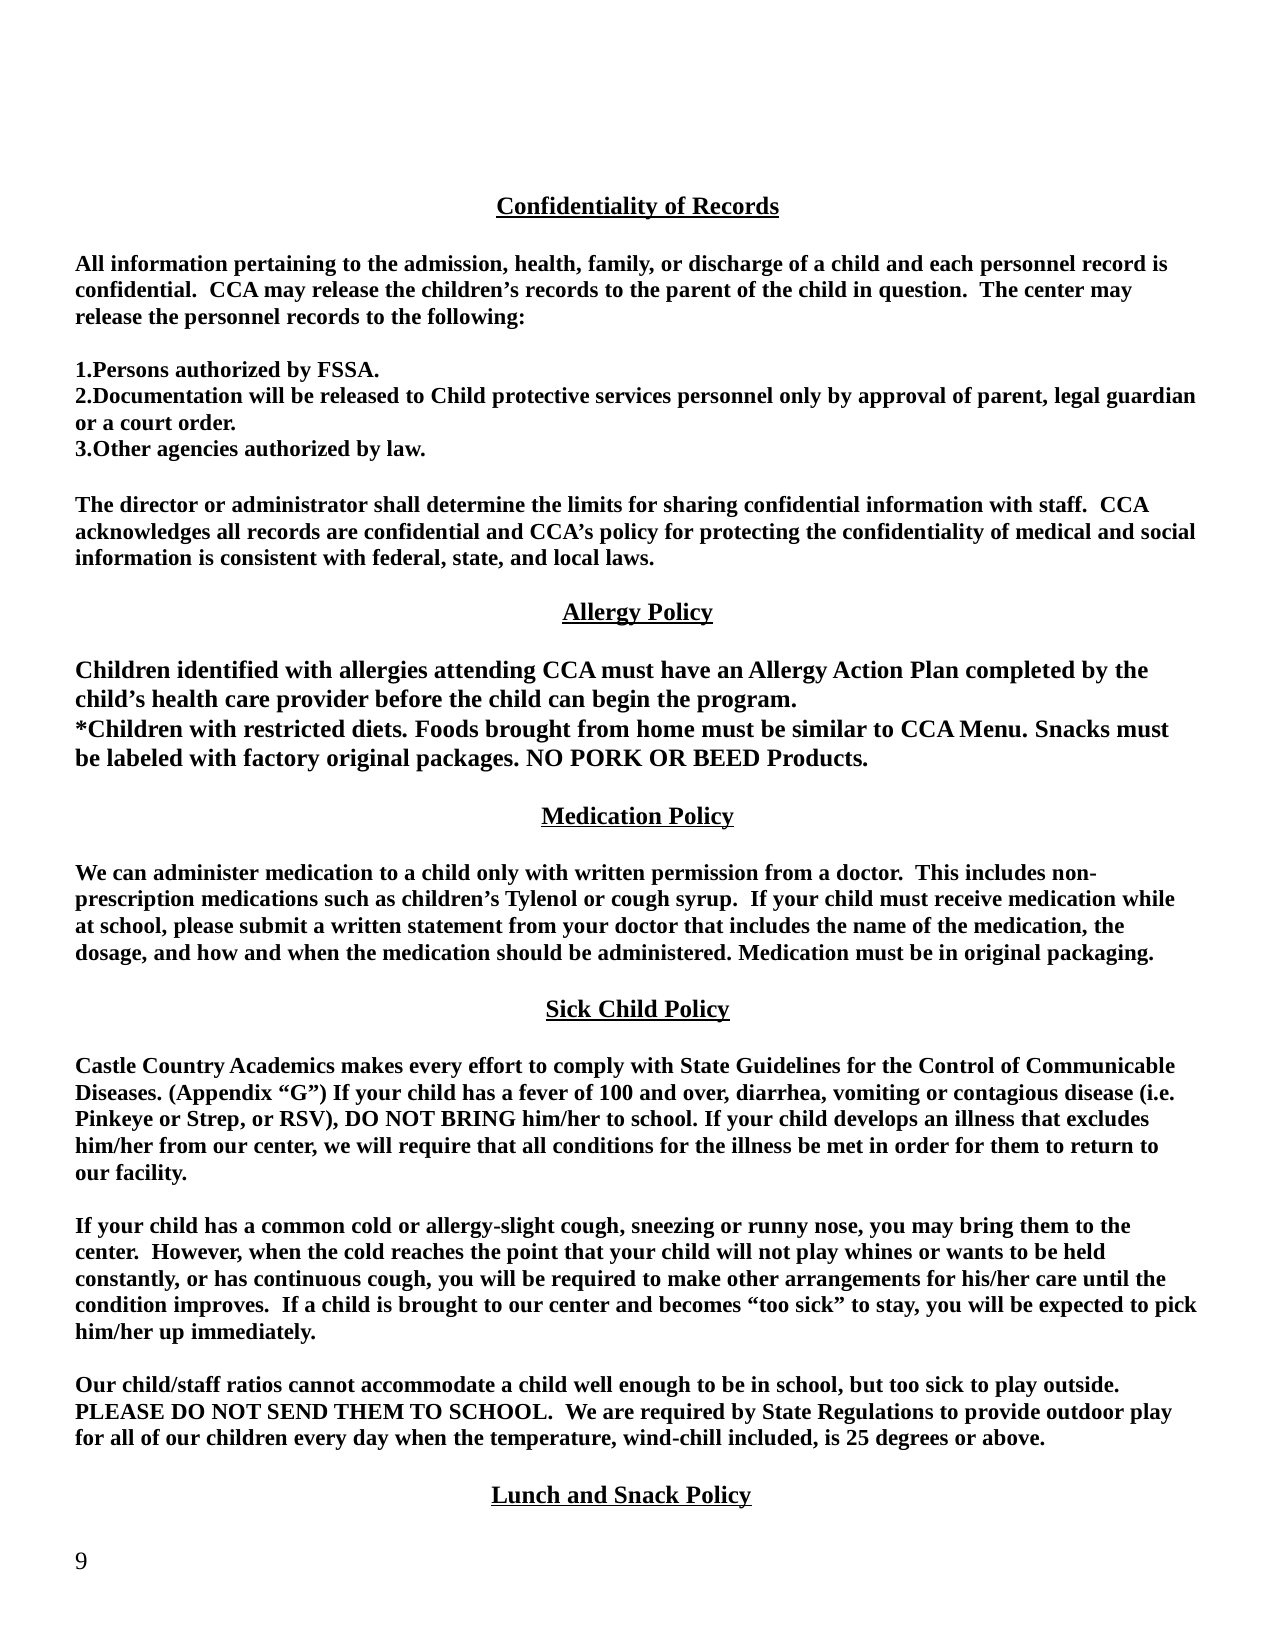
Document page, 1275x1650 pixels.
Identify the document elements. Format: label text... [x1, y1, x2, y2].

text Castle Country Academics makes every effort to comply with State Guidelines for the Control of Communicable Diseases. (Appendix “G”) If your child has a fever of 100 and over, diarrhea, vomiting or contagious disease (i.e. Pinkeye or Strep, or RSV), DO NOT BRING him/her to school. If your child develops an illness that excludes him/her from our center, we will require that all conditions for the illness be met in order for them to return to our facility. [75, 1052, 1200, 1185]
text The director or administrator shall determine the limits for sharing confidential information with staff. CCA acknowledges all records are confidential and CCA’s policy for protecting the confidentiality of medical and social information is consistent with federal, state, and local laws. [75, 491, 1200, 571]
text Children identified with allergies attending CCA must have an Allergy Action Plan completed by the child’s health care provider before the child can begin the program. [75, 655, 1200, 713]
text If your child has a common cold or allergy-slight cough, sneezing or runny nose, you may bring them to the center. However, when the cold reaches the point that your child will not play whines or wants to be held constantly, or has continuous cough, you will be required to make other arrangements for his/her care until the condition improves. If a child is brought to our center and becomes “too sick” to stay, you will be expected to pick him/her up immediately. [75, 1212, 1200, 1344]
text Sick Child Policy [75, 994, 1200, 1023]
text We can administer medication to a child only with written permission from a doctor. This includes non-prescription medications such as children’s Tylenol or cough syrup. If your child must receive medication while at school, please submit a written statement from your doctor that includes the name of the medication, the dosage, and how and when the medication should be administered. Medication must be in original packaging. [75, 859, 1200, 965]
list .Other agencies authorized by law. [75, 435, 1200, 462]
text All information pertaining to the admission, health, family, or discharge of a child and each personnel record is confidential. CCA may release the children’s records to the parent of the child in question. The center may release the personnel records to the following: [75, 249, 1200, 329]
text *Children with restricted diets. Foods brought from home must be similar to CCA Menu. Snacks must be labeled with factory original packages. NO PORK OR BEED Products. [75, 713, 1200, 772]
text Allergy Policy [75, 597, 1200, 626]
text Our child/staff ratios cannot accommodate a child well enough to be in school, but too sick to play outside. PLEASE DO NOT SEND THEM TO SCHOOL. We are required by State Regulations to provide outdoor play for all of our children every day when the temperature, wind-chill included, is 25 degrees or above. [75, 1371, 1200, 1451]
text Confidentiality of Records [75, 191, 1200, 220]
text Medication Policy [75, 801, 1200, 830]
list .Persons authorized by FSSA. [75, 356, 1200, 382]
text Lunch and Snack Policy [75, 1480, 1200, 1509]
list .Documentation will be released to Child protective services personnel only by approval of parent, legal guardian or a court order. [75, 382, 1200, 435]
